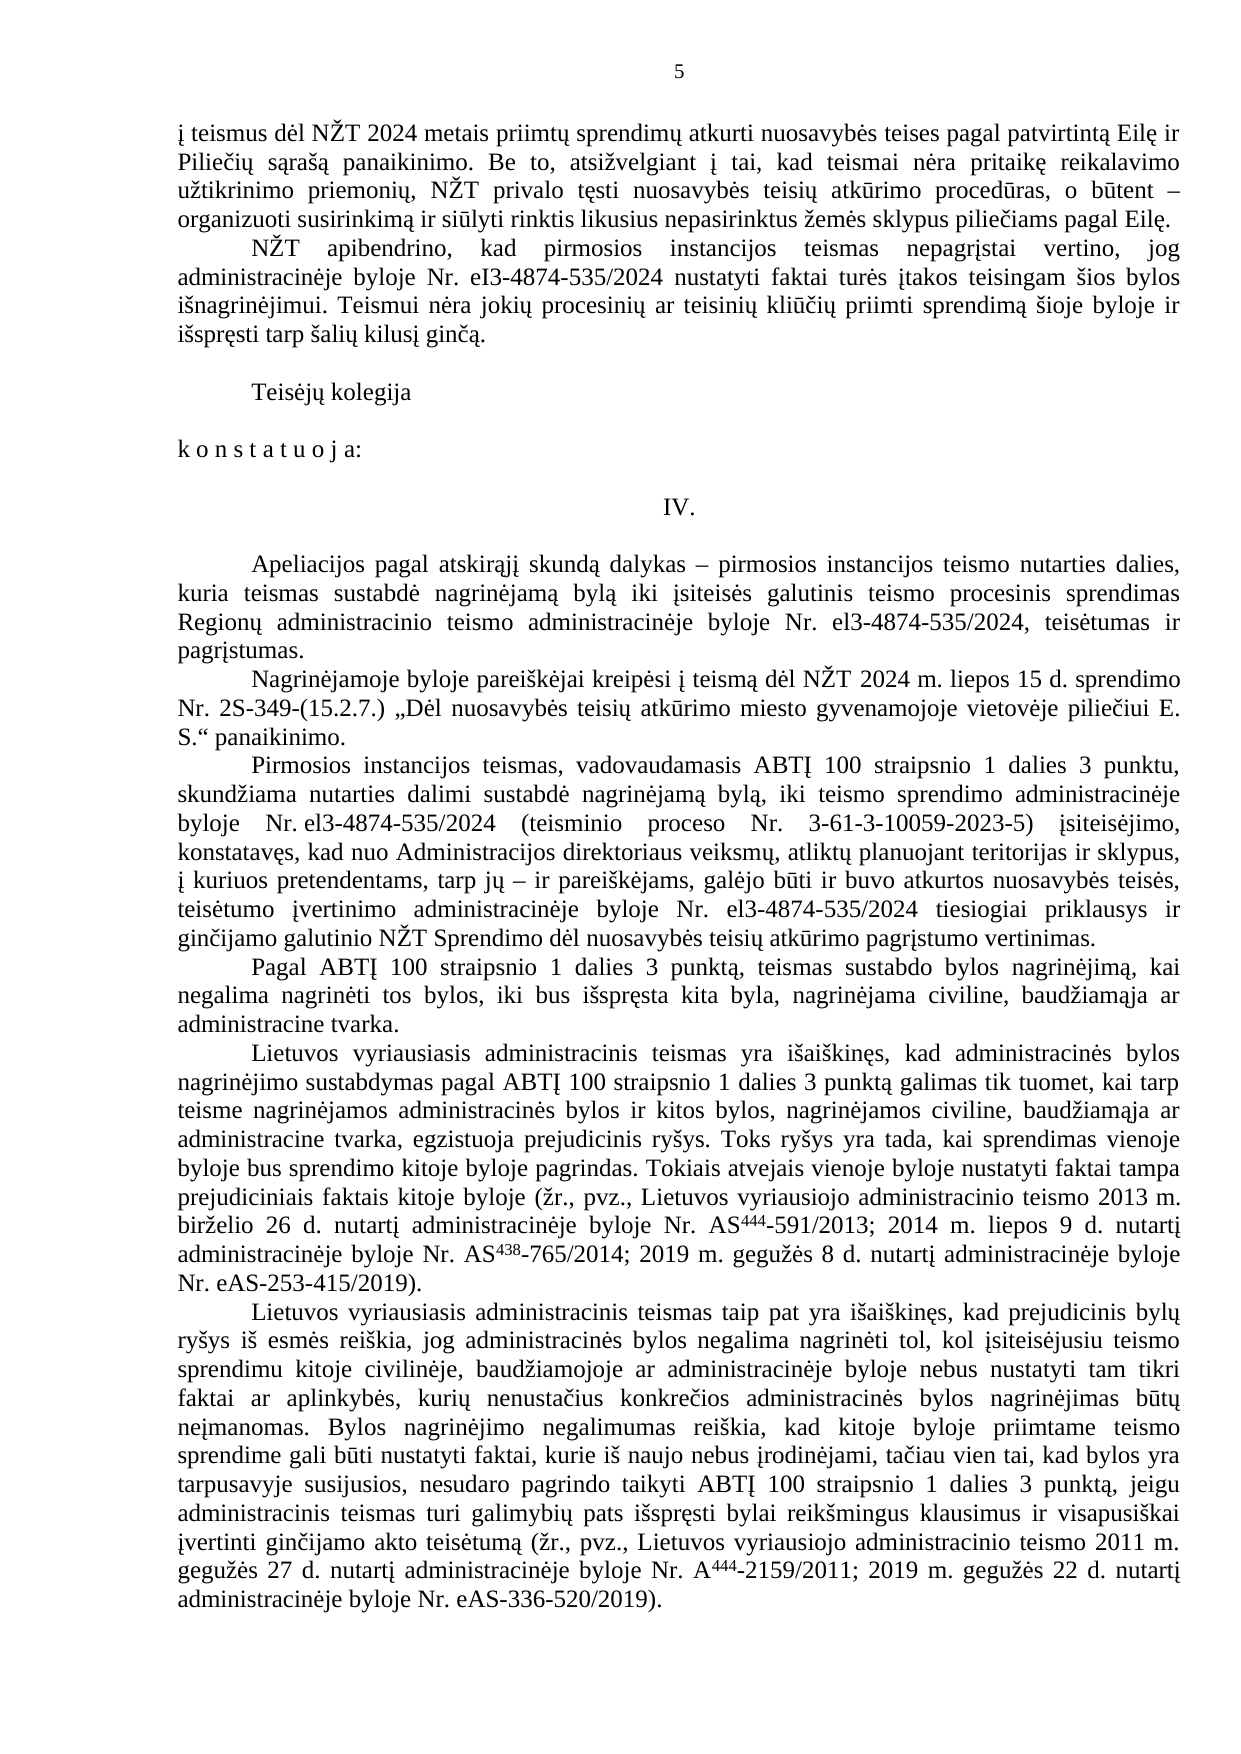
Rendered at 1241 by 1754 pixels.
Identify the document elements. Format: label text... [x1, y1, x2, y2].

text Lietuvos vyriausiasis administracinis teismas yra išaiškinęs, kad administracinės bylos nagrinėjimo sustabdymas pagal ABTĮ 100 straipsnio 1 dalies 3 punktą galimas tik tuomet, kai tarp teisme nagrinėjamos administracinės bylos ir kitos bylos, nagrinėjamos civiline, baudžiamąja ar administracine tvarka, egzistuoja prejudicinis ryšys. Toks ryšys yra tada, kai sprendimas vienoje byloje bus sprendimo kitoje byloje pagrindas. Tokiais atvejais vienoje byloje nustatyti faktai tampa prejudiciniais faktais kitoje byloje (žr., pvz., Lietuvos vyriausiojo administracinio teismo 2013 m. birželio 26 d. nutartį administracinėje byloje Nr. AS444-591/2013; 2014 m. liepos 9 d. nutartį administracinėje byloje Nr. AS438-765/2014; 2019 m. gegužės 8 d. nutartį administracinėje byloje Nr. eAS-253-415/2019). [177, 1038, 1181, 1297]
text NŽT apibendrino, kad pirmosios instancijos teismas nepagrįstai vertino, jog administracinėje byloje Nr. eI3-4874-535/2024 nustatyti faktai turės įtakos teisingam šios bylos išnagrinėjimui. Teismui nėra jokių procesinių ar teisinių kliūčių priimti sprendimą šioje byloje ir išspręsti tarp šalių kilusį ginčą. [177, 233, 1181, 348]
text IV. [177, 492, 1181, 521]
text konstatuoja: [177, 434, 1181, 463]
text Lietuvos vyriausiasis administracinis teismas taip pat yra išaiškinęs, kad prejudicinis bylų ryšys iš esmės reiškia, jog administracinės bylos negalima nagrinėti tol, kol įsiteisėjusiu teismo sprendimu kitoje civilinėje, baudžiamojoje ar administracinėje byloje nebus nustatyti tam tikri faktai ar aplinkybės, kurių nenustačius konkrečios administracinės bylos nagrinėjimas būtų neįmanomas. Bylos nagrinėjimo negalimumas reiškia, kad kitoje byloje priimtame teismo sprendime gali būti nustatyti faktai, kurie iš naujo nebus įrodinėjami, tačiau vien tai, kad bylos yra tarpusavyje susijusios, nesudaro pagrindo taikyti ABTĮ 100 straipsnio 1 dalies 3 punktą, jeigu administracinis teismas turi galimybių pats išspręsti bylai reikšmingus klausimus ir visapusiškai įvertinti ginčijamo akto teisėtumą (žr., pvz., Lietuvos vyriausiojo administracinio teismo 2011 m. gegužės 27 d. nutartį administracinėje byloje Nr. A444-2159/2011; 2019 m. gegužės 22 d. nutartį administracinėje byloje Nr. eAS-336-520/2019). [177, 1297, 1181, 1613]
text Nagrinėjamoje byloje pareiškėjai kreipėsi į teismą dėl NŽT 2024 m. liepos 15 d. sprendimo Nr. 2S-349-(15.2.7.) „Dėl nuosavybės teisių atkūrimo miesto gyvenamojoje vietovėje piliečiui E. S.“ panaikinimo. [177, 664, 1181, 751]
text Pagal ABTĮ 100 straipsnio 1 dalies 3 punktą, teismas sustabdo bylos nagrinėjimą, kai negalima nagrinėti tos bylos, iki bus išspręsta kita byla, nagrinėjama civiline, baudžiamąja ar administracine tvarka. [177, 952, 1181, 1038]
text į teismus dėl NŽT 2024 metais priimtų sprendimų atkurti nuosavybės teises pagal patvirtintą Eilę ir Piliečių sąrašą panaikinimo. Be to, atsižvelgiant į tai, kad teismai nėra pritaikę reikalavimo užtikrinimo priemonių, NŽT privalo tęsti nuosavybės teisių atkūrimo procedūras, o būtent – organizuoti susirinkimą ir siūlyti rinktis likusius nepasirinktus žemės sklypus piliečiams pagal Eilę. [177, 118, 1181, 233]
text Teisėjų kolegija [177, 377, 1181, 406]
text Pirmosios instancijos teismas, vadovaudamasis ABTĮ 100 straipsnio 1 dalies 3 punktu, skundžiama nutarties dalimi sustabdė nagrinėjamą bylą, iki teismo sprendimo administracinėje byloje Nr. el3-4874-535/2024 (teisminio proceso Nr. 3-61-3-10059-2023-5) įsiteisėjimo, konstatavęs, kad nuo Administracijos direktoriaus veiksmų, atliktų planuojant teritorijas ir sklypus, į kuriuos pretendentams, tarp jų – ir pareiškėjams, galėjo būti ir buvo atkurtos nuosavybės teisės, teisėtumo įvertinimo administracinėje byloje Nr. el3-4874-535/2024 tiesiogiai priklausys ir ginčijamo galutinio NŽT Sprendimo dėl nuosavybės teisių atkūrimo pagrįstumo vertinimas. [177, 751, 1181, 952]
text Apeliacijos pagal atskirąjį skundą dalykas – pirmosios instancijos teismo nutarties dalies, kuria teismas sustabdė nagrinėjamą bylą iki įsiteisės galutinis teismo procesinis sprendimas Regionų administracinio teismo administracinėje byloje Nr. el3-4874-535/2024, teisėtumas ir pagrįstumas. [177, 549, 1181, 664]
